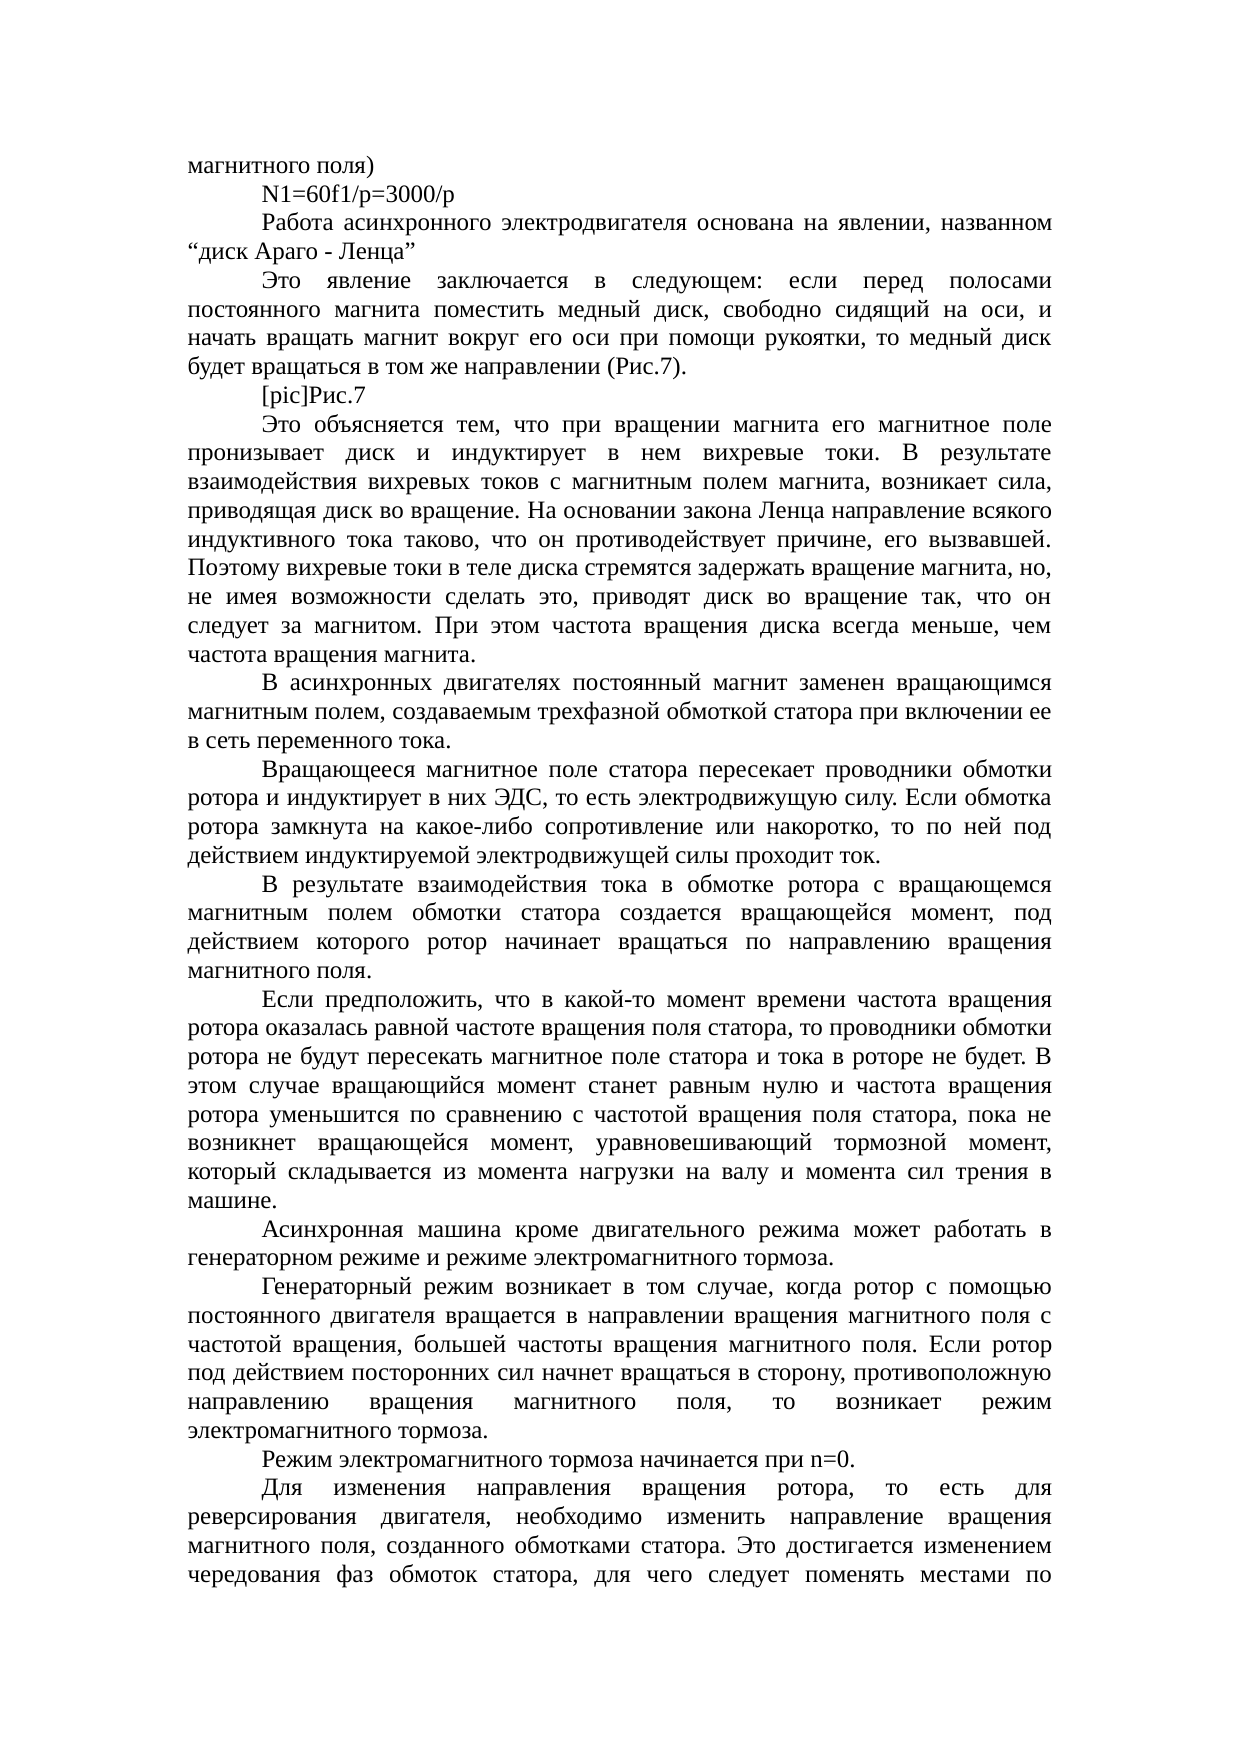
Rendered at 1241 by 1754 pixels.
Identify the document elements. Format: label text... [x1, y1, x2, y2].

text Работа асинхронного электродвигателя основана на явлении, названном “диск Араго - Ленца” [187, 207, 1053, 265]
text Для изменения направления вращения ротора, то есть для реверсирования двигателя, необходимо изменить направление вращения магнитного поля, созданного обмотками статора. Это достигается изменением чередования фаз обмоток статора, для чего следует поменять местами по [187, 1472, 1053, 1587]
text N1=60f1/p=3000/p [187, 179, 1053, 207]
text Вращающееся магнитное поле статора пересекает проводники обмотки ротора и индуктирует в них ЭДС, то есть электродвижущую силу. Если обмотка ротора замкнута на какое-либо сопротивление или накоротко, то по ней под действием индуктируемой электродвижущей силы проходит ток. [187, 754, 1053, 869]
text Генераторный режим возникает в том случае, когда ротор с помощью постоянного двигателя вращается в направлении вращения магнитного поля с частотой вращения, большей частоты вращения магнитного поля. Если ротор под действием посторонних сил начнет вращаться в сторону, противоположную направлению вращения магнитного поля, то возникает режим электромагнитного тормоза. [187, 1271, 1053, 1444]
text магнитного поля) [187, 150, 1053, 179]
text Режим электромагнитного тормоза начинается при n=0. [187, 1444, 1053, 1472]
text В результате взаимодействия тока в обмотке ротора с вращающемся магнитным полем обмотки статора создается вращающейся момент, под действием которого ротор начинает вращаться по направлению вращения магнитного поля. [187, 869, 1053, 984]
text [pic]Рис.7 [187, 380, 1053, 409]
text Если предположить, что в какой-то момент времени частота вращения ротора оказалась равной частоте вращения поля статора, то проводники обмотки ротора не будут пересекать магнитное поле статора и тока в роторе не будет. В этом случае вращающийся момент станет равным нулю и частота вращения ротора уменьшится по сравнению с частотой вращения поля статора, пока не возникнет вращающейся момент, уравновешивающий тормозной момент, который складывается из момента нагрузки на валу и момента сил трения в машине. [187, 984, 1053, 1214]
text В асинхронных двигателях постоянный магнит заменен вращающимся магнитным полем, создаваемым трехфазной обмоткой статора при включении ее в сеть переменного тока. [187, 667, 1053, 754]
text Это объясняется тем, что при вращении магнита его магнитное поле пронизывает диск и индуктирует в нем вихревые токи. В результате взаимодействия вихревых токов с магнитным полем магнита, возникает сила, приводящая диск во вращение. На основании закона Ленца направление всякого индуктивного тока таково, что он противодействует причине, его вызвавшей. Поэтому вихревые токи в теле диска стремятся задержать вращение магнита, но, не имея возможности сделать это, приводят диск во вращение так, что он следует за магнитом. При этом частота вращения диска всегда меньше, чем частота вращения магнита. [187, 409, 1053, 667]
text Асинхронная машина кроме двигательного режима может работать в генераторном режиме и режиме электромагнитного тормоза. [187, 1214, 1053, 1271]
text Это явление заключается в следующем: если перед полосами постоянного магнита поместить медный диск, свободно сидящий на оси, и начать вращать магнит вокруг его оси при помощи рукоятки, то медный диск будет вращаться в том же направлении (Рис.7). [187, 265, 1053, 380]
